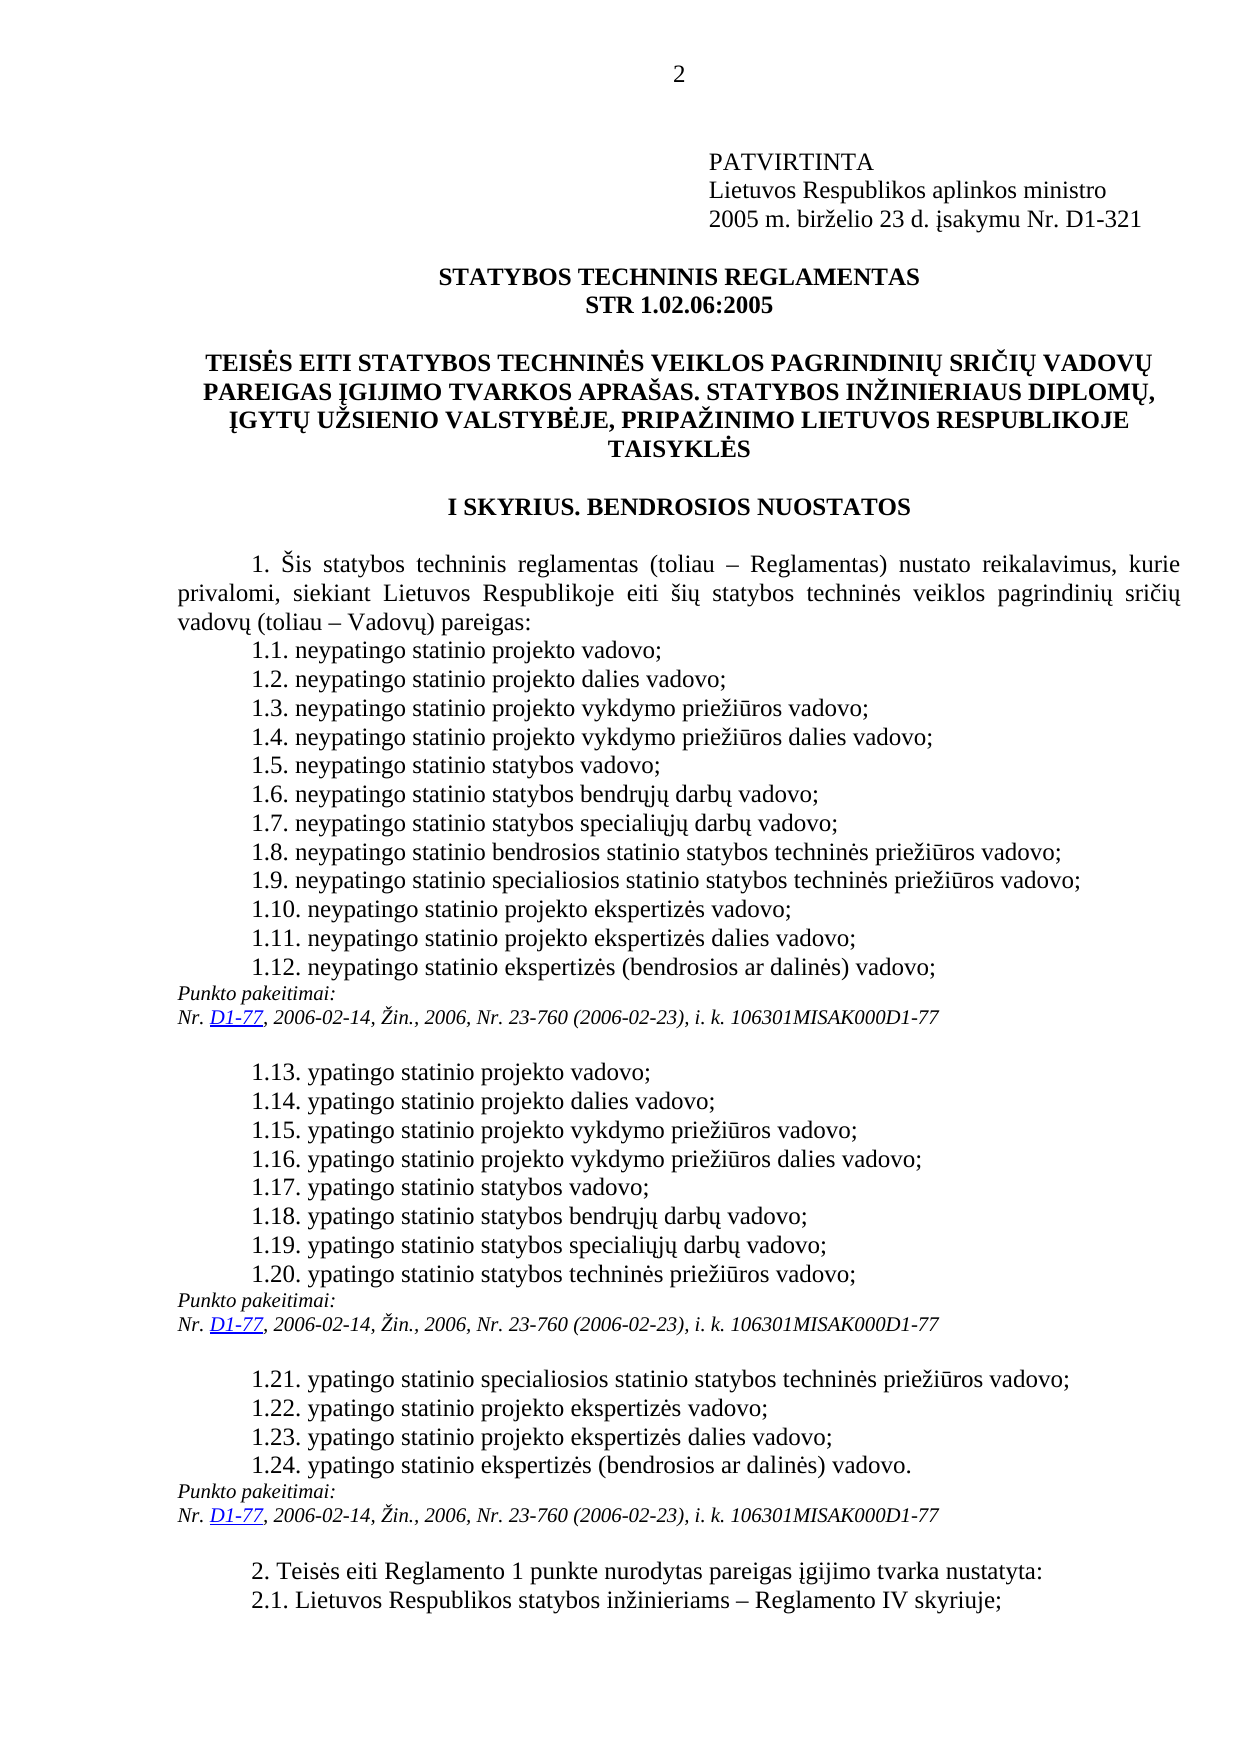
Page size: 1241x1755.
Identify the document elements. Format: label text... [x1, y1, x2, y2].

text 1. Šis statybos techninis reglamentas (toliau – Reglamentas) nustato reikalavimus, kurie privalomi, siekiant Lietuvos Respublikoje eiti šių statybos techninės veiklos pagrindinių sričių vadovų (toliau – Vadovų) pareigas: [177, 549, 1181, 636]
text Punkto pakeitimai: [177, 1287, 1181, 1312]
text 1.10. neypatingo statinio projekto ekspertizės vadovo; [177, 894, 1181, 923]
text I SKYRIUS. BENDROSIOS NUOSTATOS [177, 492, 1181, 521]
text 2005 m. birželio 23 d. įsakymu Nr. D1-321 [177, 204, 1181, 233]
text 1.22. ypatingo statinio projekto ekspertizės vadovo; [177, 1393, 1181, 1422]
text 1.16. ypatingo statinio projekto vykdymo priežiūros dalies vadovo; [177, 1144, 1181, 1172]
text 1.1. neypatingo statinio projekto vadovo; [177, 636, 1181, 664]
text 1.20. ypatingo statinio statybos techninės priežiūros vadovo; [177, 1259, 1181, 1287]
text 1.14. ypatingo statinio projekto dalies vadovo; [177, 1086, 1181, 1115]
text Lietuvos Respublikos aplinkos ministro [177, 176, 1181, 204]
text 1.21. ypatingo statinio specialiosios statinio statybos techninės priežiūros vadovo; [177, 1364, 1181, 1393]
text 2.1. Lietuvos Respublikos statybos inžinieriams – Reglamento IV skyriuje; [177, 1585, 1181, 1614]
text 1.13. ypatingo statinio projekto vadovo; [177, 1057, 1181, 1086]
text Punkto pakeitimai: [177, 1479, 1181, 1503]
text 1.18. ypatingo statinio statybos bendrųjų darbų vadovo; [177, 1201, 1181, 1230]
text 1.8. neypatingo statinio bendrosios statinio statybos techninės priežiūros vadovo; [177, 837, 1181, 866]
text 1.2. neypatingo statinio projekto dalies vadovo; [177, 664, 1181, 693]
text Nr. D1-77, 2006-02-14, Žin., 2006, Nr. 23-760 (2006-02-23), i. k. 106301MISAK000D1-77 [177, 1503, 1181, 1527]
text 1.9. neypatingo statinio specialiosios statinio statybos techninės priežiūros vadovo; [177, 866, 1181, 894]
text STR 1.02.06:2005 [177, 291, 1181, 319]
text 1.23. ypatingo statinio projekto ekspertizės dalies vadovo; [177, 1422, 1181, 1451]
text 1.11. neypatingo statinio projekto ekspertizės dalies vadovo; [177, 923, 1181, 952]
text 1.5. neypatingo statinio statybos vadovo; [177, 751, 1181, 779]
text Nr. D1-77, 2006-02-14, Žin., 2006, Nr. 23-760 (2006-02-23), i. k. 106301MISAK000D1-77 [177, 1312, 1181, 1336]
text 1.4. neypatingo statinio projekto vykdymo priežiūros dalies vadovo; [177, 722, 1181, 751]
text 1.15. ypatingo statinio projekto vykdymo priežiūros vadovo; [177, 1115, 1181, 1144]
text 1.7. neypatingo statinio statybos specialiųjų darbų vadovo; [177, 808, 1181, 837]
text 1.3. neypatingo statinio projekto vykdymo priežiūros vadovo; [177, 693, 1181, 722]
text Nr. D1-77, 2006-02-14, Žin., 2006, Nr. 23-760 (2006-02-23), i. k. 106301MISAK000D1-77 [177, 1005, 1181, 1029]
text 1.12. neypatingo statinio ekspertizės (bendrosios ar dalinės) vadovo; [177, 952, 1181, 981]
text 2. Teisės eiti Reglamento 1 punkte nurodytas pareigas įgijimo tvarka nustatyta: [177, 1556, 1181, 1585]
text PATVIRTINTA [177, 147, 1181, 176]
text 1.24. ypatingo statinio ekspertizės (bendrosios ar dalinės) vadovo. [177, 1451, 1181, 1479]
text STATYBOS TECHNINIS REGLAMENTAS [177, 262, 1181, 291]
text Punkto pakeitimai: [177, 981, 1181, 1005]
text 1.17. ypatingo statinio statybos vadovo; [177, 1172, 1181, 1201]
text 1.19. ypatingo statinio statybos specialiųjų darbų vadovo; [177, 1230, 1181, 1259]
text 1.6. neypatingo statinio statybos bendrųjų darbų vadovo; [177, 779, 1181, 808]
text TEISĖS EITI STATYBOS TECHNINĖS VEIKLOS PAGRINDINIŲ SRIČIŲ VADOVŲ PAREIGAS ĮGIJIMO TVARKOS APRAŠAS. STATYBOS INŽINIERIAUS DIPLOMŲ, ĮGYTŲ UŽSIENIO VALSTYBĖJE, PRIPAŽINIMO LIETUVOS RESPUBLIKOJE TAISYKLĖS [177, 348, 1181, 463]
